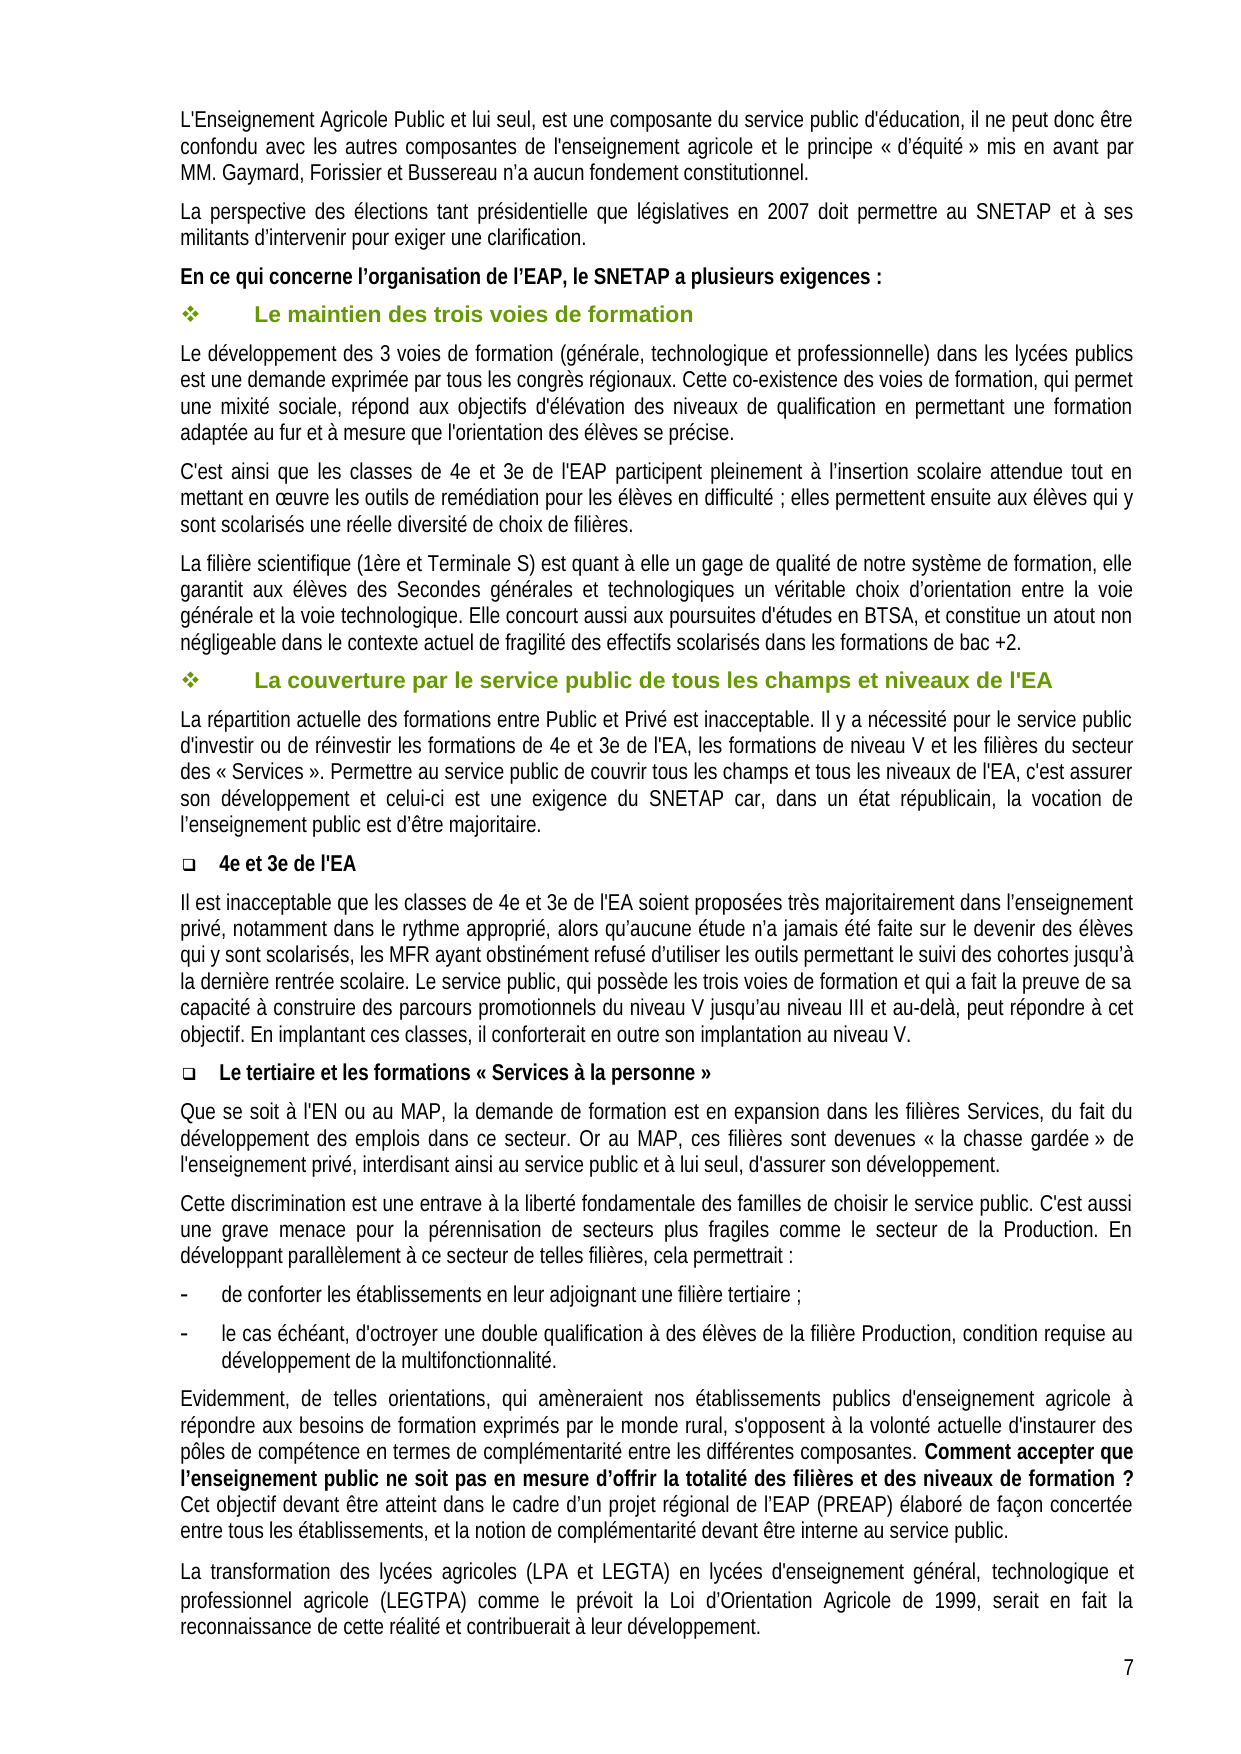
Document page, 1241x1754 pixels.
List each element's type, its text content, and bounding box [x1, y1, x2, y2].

text En ce qui concerne l’organisation de l’EAP, le SNETAP a plusieurs exigences : [180, 263, 1134, 289]
text L'Enseignement Agricole Public et lui seul, est une composante du service public d'éducation, il ne peut donc être confondu avec les autres composantes de l'enseignement agricole et le principe « d’équité » mis en avant par MM. Gaymard, Forissier et Bussereau n’a aucun fondement constitutionnel. [180, 106, 1134, 185]
list le cas échéant, d'octroyer une double qualification à des élèves de la filière Production, condition requise au développement de la multifonctionnalité. [180, 1320, 1134, 1373]
text Cette discrimination est une entrave à la liberté fondamentale des familles de choisir le service public. C'est aussi une grave menace pour la pérennisation de secteurs plus fragiles comme le secteur de la Production. En développant parallèlement à ce secteur de telles filières, cela permettrait : [180, 1190, 1134, 1269]
text La répartition actuelle des formations entre Public et Privé est inacceptable. Il y a nécessité pour le service public d'investir ou de réinvestir les formations de 4e et 3e de l'EA, les formations de niveau V et les filières du secteur des « Services ». Permettre au service public de couvrir tous les champs et tous les niveaux de l'EA, c'est assurer son développement et celui-ci est une exigence du SNETAP car, dans un état républicain, la vocation de l’enseignement public est d’être majoritaire. [180, 706, 1134, 837]
subtitle Le maintien des trois voies de formation [180, 302, 1134, 328]
text La filière scientifique (1ère et Terminale S) est quant à elle un gage de qualité de notre système de formation, elle garantit aux élèves des Secondes générales et technologiques un véritable choix d’orientation entre la voie générale et la voie technologique. Elle concourt aussi aux poursuites d'études en BTSA, et constitue un atout non négligeable dans le contexte actuel de fragilité des effectifs scolarisés dans les formations de bac +2. [180, 549, 1134, 655]
text Le développement des 3 voies de formation (générale, technologique et professionnelle) dans les lycées publics est une demande exprimée par tous les congrès régionaux. Cette co-existence des voies de formation, qui permet une mixité sociale, répond aux objectifs d'élévation des niveaux de qualification en permettant une formation adaptée au fur et à mesure que l'orientation des élèves se précise. [180, 340, 1134, 446]
list de conforter les établissements en leur adjoignant une filière tertiaire ; [180, 1281, 1134, 1308]
text La transformation des lycées agricoles (LPA et LEGTA) en lycées d'enseignement général, technologique et professionnel agricole (LEGTPA) comme le prévoit la Loi d’Orientation Agricole de 1999, serait en fait la reconnaissance de cette réalité et contribuerait à leur développement. [180, 1556, 1134, 1640]
list 4e et 3e de l'EA [182, 850, 1134, 876]
list Le tertiaire et les formations « Services à la personne » [182, 1059, 1134, 1086]
text La perspective des élections tant présidentielle que législatives en 2007 doit permettre au SNETAP et à ses militants d’intervenir pour exiger une clarification. [180, 198, 1134, 251]
text C'est ainsi que les classes de 4e et 3e de l'EAP participent pleinement à l’insertion scolaire attendue tout en mettant en œuvre les outils de remédiation pour les élèves en difficulté ; elles permettent ensuite aux élèves qui y sont scolarisés une réelle diversité de choix de filières. [180, 458, 1134, 537]
text Il est inacceptable que les classes de 4e et 3e de l'EA soient proposées très majoritairement dans l’enseignement privé, notamment dans le rythme approprié, alors qu’aucune étude n’a jamais été faite sur le devenir des élèves qui y sont scolarisés, les MFR ayant obstinément refusé d’utiliser les outils permettant le suivi des cohortes jusqu’à la dernière rentrée scolaire. Le service public, qui possède les trois voies de formation et qui a fait la preuve de sa capacité à construire des parcours promotionnels du niveau V jusqu’au niveau III et au-delà, peut répondre à cet objectif. En implantant ces classes, il conforterait en outre son implantation au niveau V. [180, 889, 1134, 1047]
text Evidemment, de telles orientations, qui amèneraient nos établissements publics d'enseignement agricole à répondre aux besoins de formation exprimés par le monde rural, s'opposent à la volonté actuelle d'instaurer des pôles de compétence en termes de complémentarité entre les différentes composantes. Comment accepter que l’enseignement public ne soit pas en mesure d’offrir la totalité des filières et des niveaux de formation ? Cet objectif devant être atteint dans le cadre d’un projet régional de l’EAP (PREAP) élaboré de façon concertée entre tous les établissements, et la notion de complémentarité devant être interne au service public. [180, 1385, 1134, 1543]
text Que se soit à l'EN ou au MAP, la demande de formation est en expansion dans les filières Services, du fait du développement des emplois dans ce secteur. Or au MAP, ces filières sont devenues « la chasse gardée » de l'enseignement privé, interdisant ainsi au service public et à lui seul, d'assurer son développement. [180, 1098, 1134, 1177]
subtitle La couverture par le service public de tous les champs et niveaux de l'EA [180, 667, 1134, 693]
